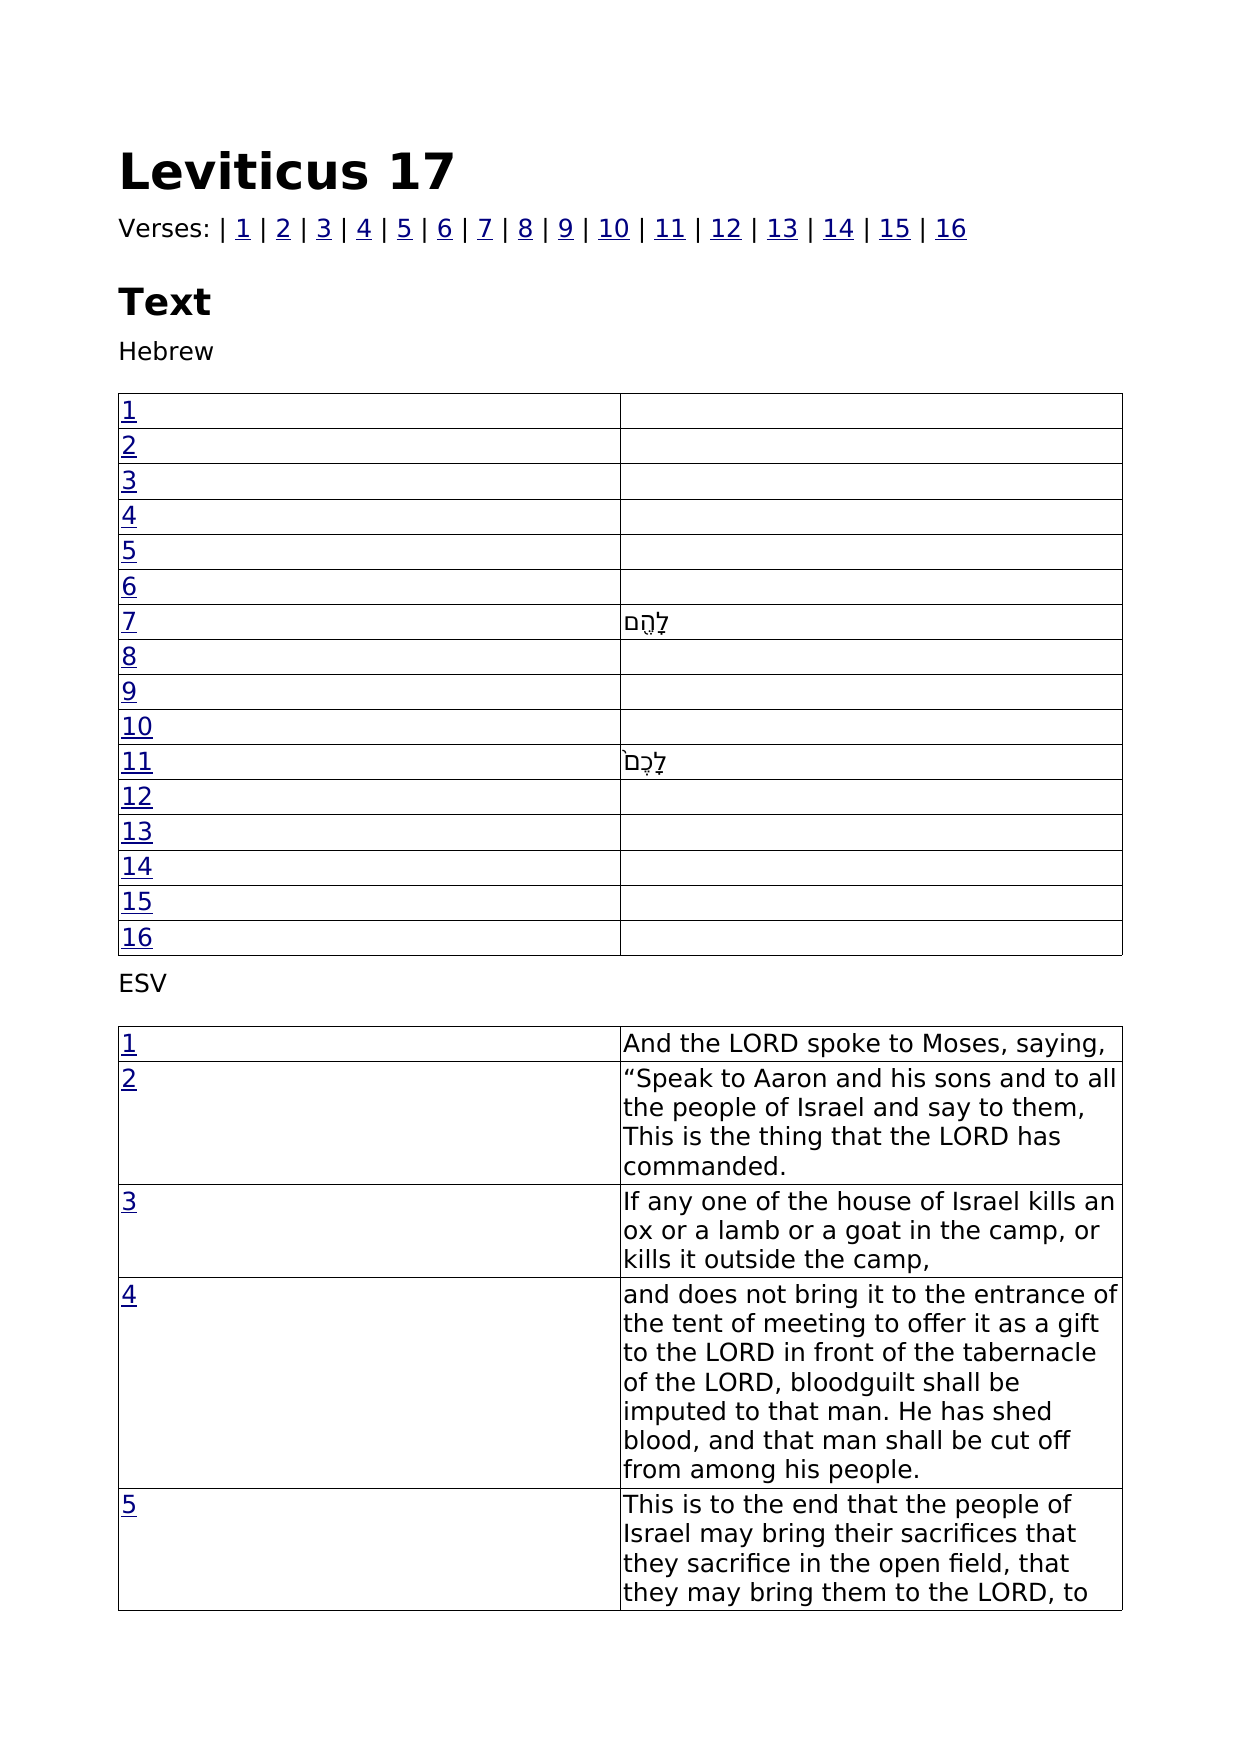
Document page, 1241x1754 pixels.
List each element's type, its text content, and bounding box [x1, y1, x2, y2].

text Verses: | 1 | 2 | 3 | 4 | 5 | 6 | 7 | 8 | 9 | 10 | 11 | 12 | 13 | 14 | 15 | 16 [118, 214, 1122, 243]
table_cell 6 [119, 570, 620, 604]
table_cell [621, 851, 1122, 884]
table_cell [621, 500, 1122, 533]
table_cell and does not bring it to the entrance of the tent of meeting to offer it as a gift to the LORD in front of the tabernacle of the LORD, bloodguilt shall be imputed to that man. He has shed blood, and that man shall be cut off from among his people. [621, 1278, 1122, 1487]
table_header 1 [119, 1027, 620, 1061]
table_cell 8 [119, 640, 620, 674]
table_cell [621, 640, 1122, 674]
table_cell [621, 710, 1122, 744]
subtitle Leviticus 17 [118, 143, 1122, 201]
table_cell This is to the end that the people of Israel may bring their sacrifices that they sacrifice in the open field, that they may bring them to the LORD, to [621, 1489, 1122, 1610]
table_cell 5 [119, 535, 620, 569]
subtitle Text [118, 281, 1122, 324]
text ESV [118, 970, 1122, 999]
table_cell 9 [119, 675, 620, 709]
table_cell [621, 886, 1122, 920]
table_cell 16 [119, 921, 620, 955]
table_cell 2 [119, 1062, 620, 1184]
table_cell [621, 780, 1122, 814]
table_cell 4 [119, 500, 620, 533]
table_cell 14 [119, 851, 620, 884]
table_header And the LORD spoke to Moses, saying, [621, 1027, 1122, 1061]
table_cell [621, 815, 1122, 849]
table_cell 4 [119, 1278, 620, 1487]
table_cell 12 [119, 780, 620, 814]
table_cell 3 [119, 1185, 620, 1277]
table_cell 3 [119, 464, 620, 498]
table_cell “Speak to Aaron and his sons and to all the people of Israel and say to them, This is the thing that the LORD has commanded. [621, 1062, 1122, 1184]
table_cell [621, 675, 1122, 709]
table_cell לָהֶ֖ם [621, 605, 1122, 639]
table_cell 15 [119, 886, 620, 920]
table_cell לָכֶם֙ [621, 745, 1122, 779]
table_cell 5 [119, 1489, 620, 1610]
table_cell 13 [119, 815, 620, 849]
table_cell [621, 429, 1122, 463]
table_cell If any one of the house of Israel kills an ox or a lamb or a goat in the camp, or kills it outside the camp, [621, 1185, 1122, 1277]
table_cell [621, 464, 1122, 498]
text Hebrew [118, 337, 1122, 366]
table_cell 11 [119, 745, 620, 779]
table_cell [621, 535, 1122, 569]
table_header [621, 394, 1122, 428]
table_cell 7 [119, 605, 620, 639]
table_cell [621, 570, 1122, 604]
table_cell 2 [119, 429, 620, 463]
table_cell 10 [119, 710, 620, 744]
table_cell [621, 921, 1122, 955]
table_header 1 [119, 394, 620, 428]
